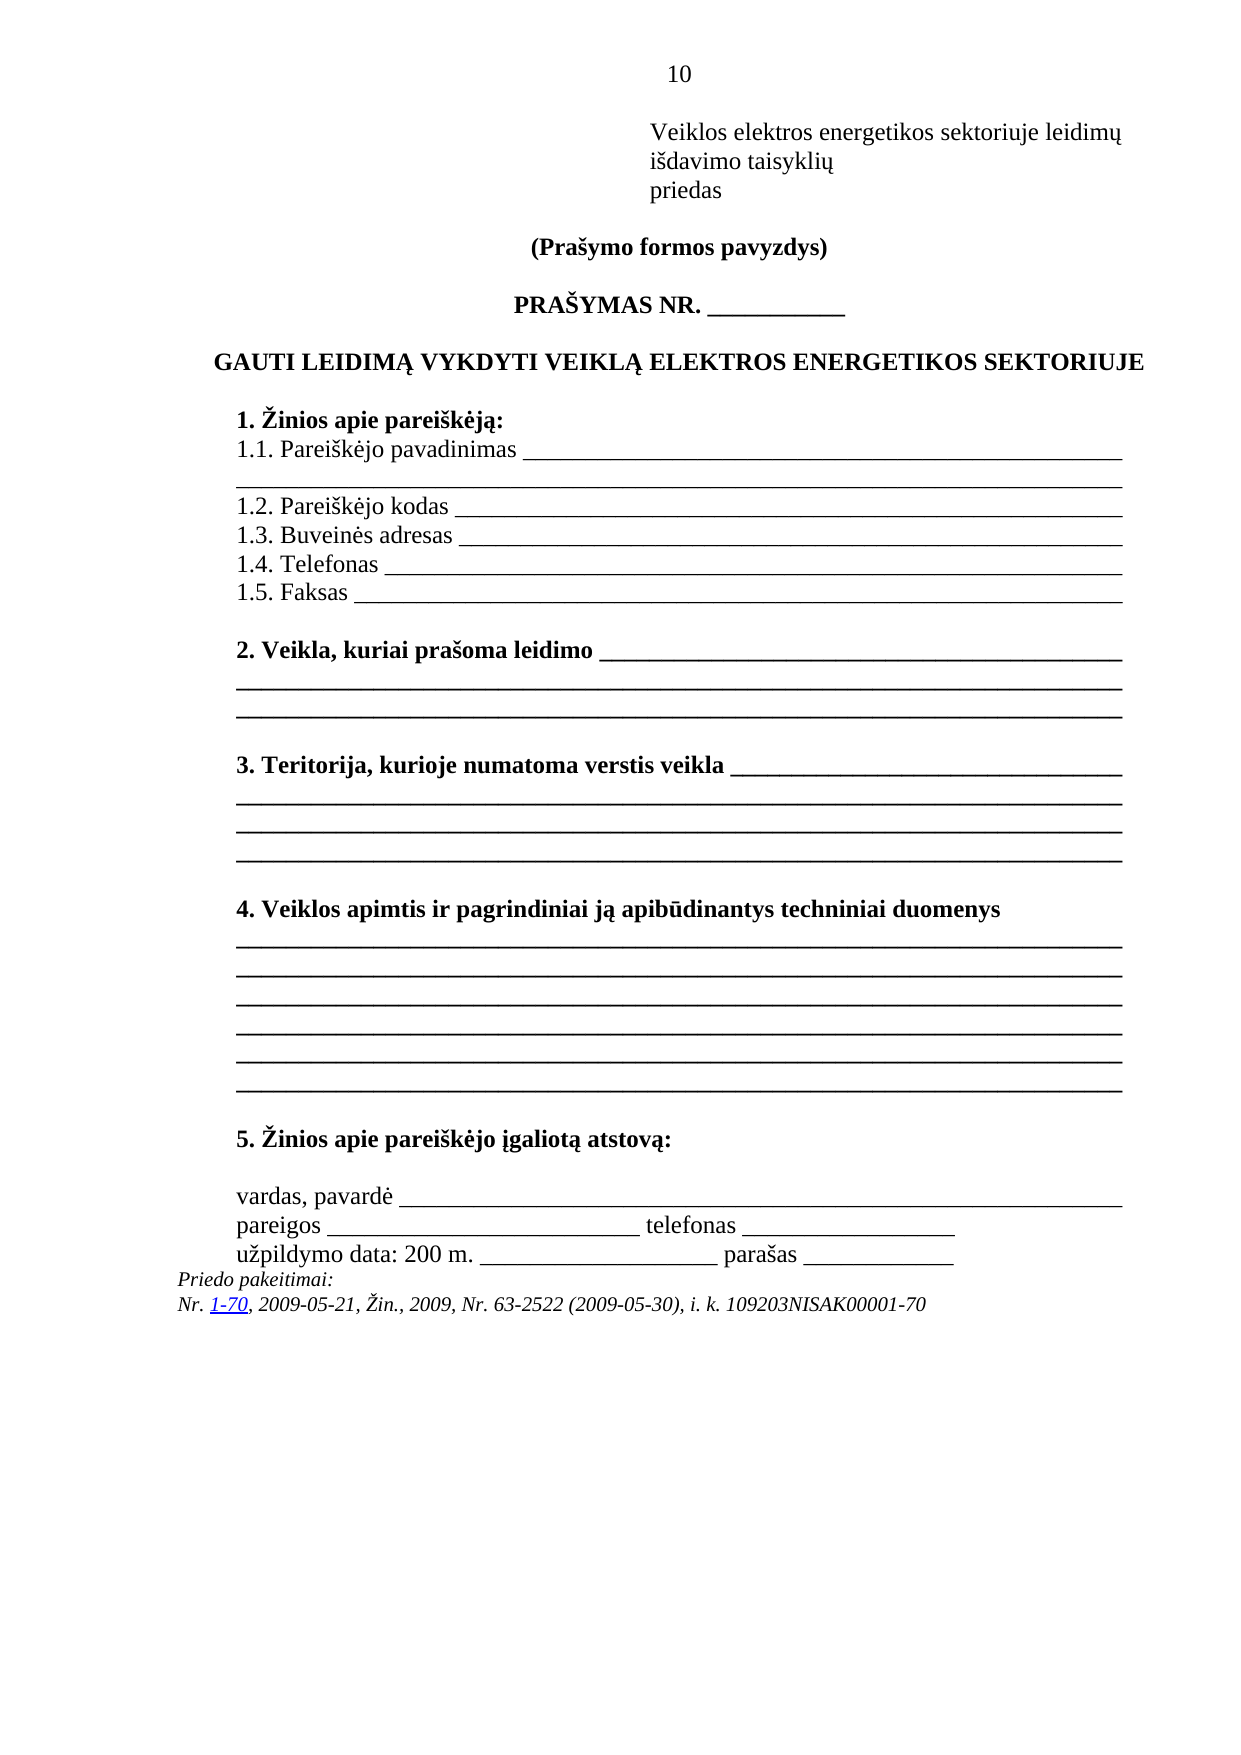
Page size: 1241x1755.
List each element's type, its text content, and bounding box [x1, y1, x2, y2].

text 4. Veiklos apimtis ir pagrindiniai ją apibūdinantys techniniai duomenys [177, 894, 1181, 922]
text _ [177, 1066, 1181, 1095]
text Nr. 1-70, 2009-05-21, Žin., 2009, Nr. 63-2522 (2009-05-30), i. k. 109203NISAK00001-70 [177, 1291, 1181, 1316]
text Priedo pakeitimai: [177, 1267, 1181, 1291]
text 1.3. Buveinės adresas [177, 520, 1181, 549]
text _ [177, 1009, 1181, 1037]
text PRAŠYMAS NR. ___________ [177, 290, 1181, 319]
text 3. Teritorija, kurioje numatoma verstis veikla [177, 750, 1181, 779]
text 2. Veikla, kuriai prašoma leidimo [177, 635, 1181, 664]
text užpildymo data: 200 m. ___________________ parašas ____________ [177, 1239, 1181, 1267]
text _ [177, 779, 1181, 807]
text 1.5. Faksas [177, 577, 1181, 606]
text _ [177, 692, 1181, 721]
text 1. Žinios apie pareiškėją: [177, 405, 1181, 434]
text _ [177, 462, 1181, 491]
text 1.2. Pareiškėjo kodas [177, 491, 1181, 520]
text _ [177, 951, 1181, 980]
text vardas, pavardė [177, 1181, 1181, 1210]
text 1.4. Telefonas [177, 549, 1181, 577]
text _ [177, 807, 1181, 836]
text priedas [649, 175, 1181, 204]
text (Prašymo formos pavyzdys) [177, 232, 1181, 261]
text _ [177, 836, 1181, 865]
text 5. Žinios apie pareiškėjo įgaliotą atstovą: [177, 1124, 1181, 1152]
text pareigos _________________________ telefonas _________________ [177, 1210, 1181, 1239]
text _ [177, 664, 1181, 692]
text _ [177, 980, 1181, 1009]
text GAUTI LEIDIMĄ VYKDYTI VEIKLĄ ELEKTROS ENERGETIKOS SEKTORIUJE [177, 347, 1181, 376]
text _ [177, 1037, 1181, 1066]
text Veiklos elektros energetikos sektoriuje leidimų išdavimo taisyklių [649, 117, 1181, 175]
text 1.1. Pareiškėjo pavadinimas [177, 434, 1181, 462]
text _ [177, 922, 1181, 951]
